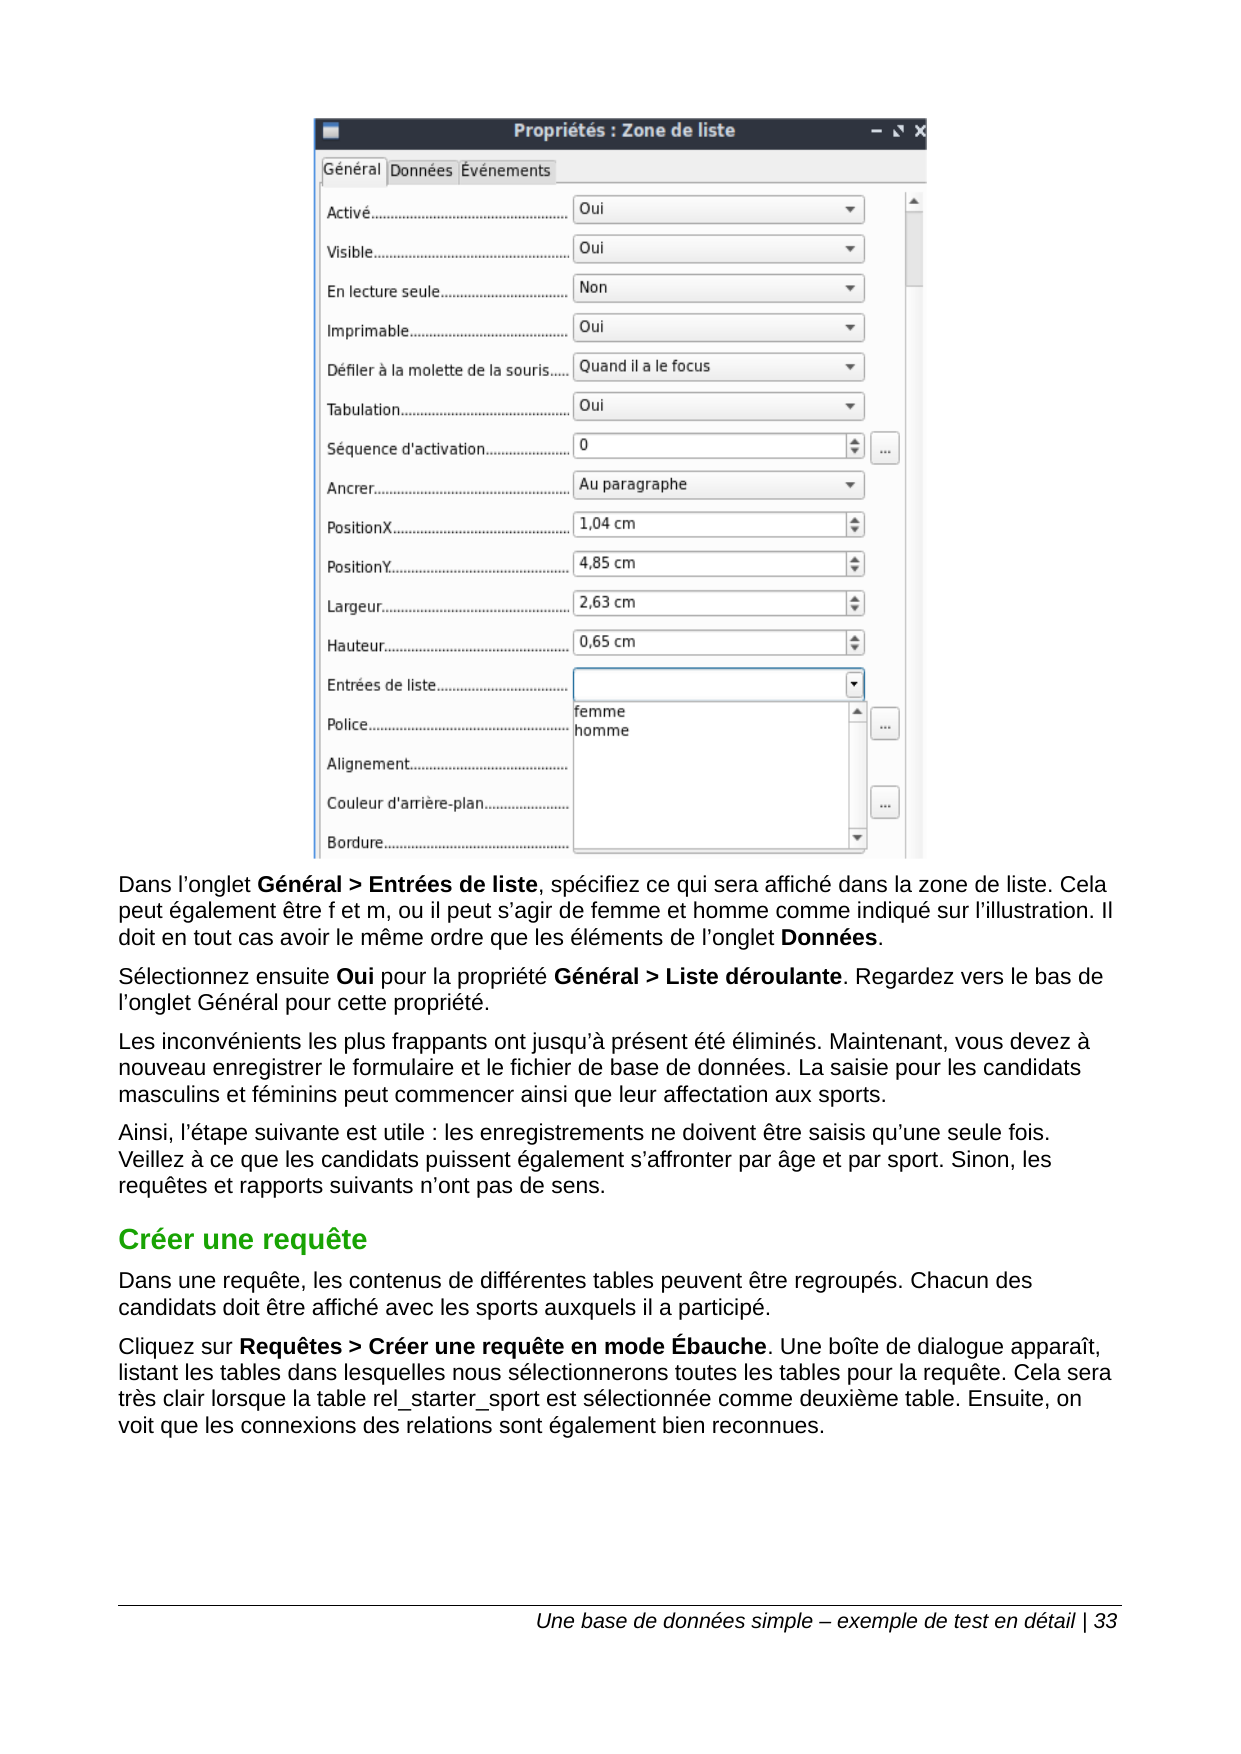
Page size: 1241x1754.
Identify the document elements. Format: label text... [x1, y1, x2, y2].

text Ainsi, l’étape suivante est utile : les enregistrements ne doivent être saisis qu’une seule fois. Veillez à ce que les candidats puissent également s’affronter par âge et par sport. Sinon, les requêtes et rapports suivants n’ont pas de sens. [118, 1119, 1122, 1198]
text Les inconvénients les plus frappants ont jusqu’à présent été éliminés. Maintenant, vous devez à nouveau enregistrer le formulaire et le fichier de base de données. La saisie pour les candidats masculins et féminins peut commencer ainsi que leur affectation aux sports. [118, 1028, 1122, 1107]
text Sélectionnez ensuite Oui pour la propriété Général > Liste déroulante. Regardez vers le bas de l’onglet Général pour cette propriété. [118, 963, 1122, 1015]
text Cliquez sur Requêtes > Créer une requête en mode Ébauche. Une boîte de dialogue apparaît, listant les tables dans lesquelles nous sélectionnerons toutes les tables pour la requête. Cela sera très clair lorsque la table rel_starter_sport est sélectionnée comme deuxième table. Ensuite, on voit que les connexions des relations sont également bien reconnues. [118, 1333, 1122, 1438]
text Dans une requête, les contenus de différentes tables peuvent être regroupés. Chacun des candidats doit être affiché avec les sports auxquels il a participé. [118, 1267, 1122, 1320]
subtitle Créer une requête [118, 1222, 1122, 1256]
text Dans l’onglet Général > Entrées de liste, spécifiez ce qui sera affiché dans la zone de liste. Cela peut également être f et m, ou il peut s’agir de femme et homme comme indiqué sur l’illustration. Il doit en tout cas avoir le même ordre que les éléments de l’onglet Données. [118, 871, 1122, 950]
